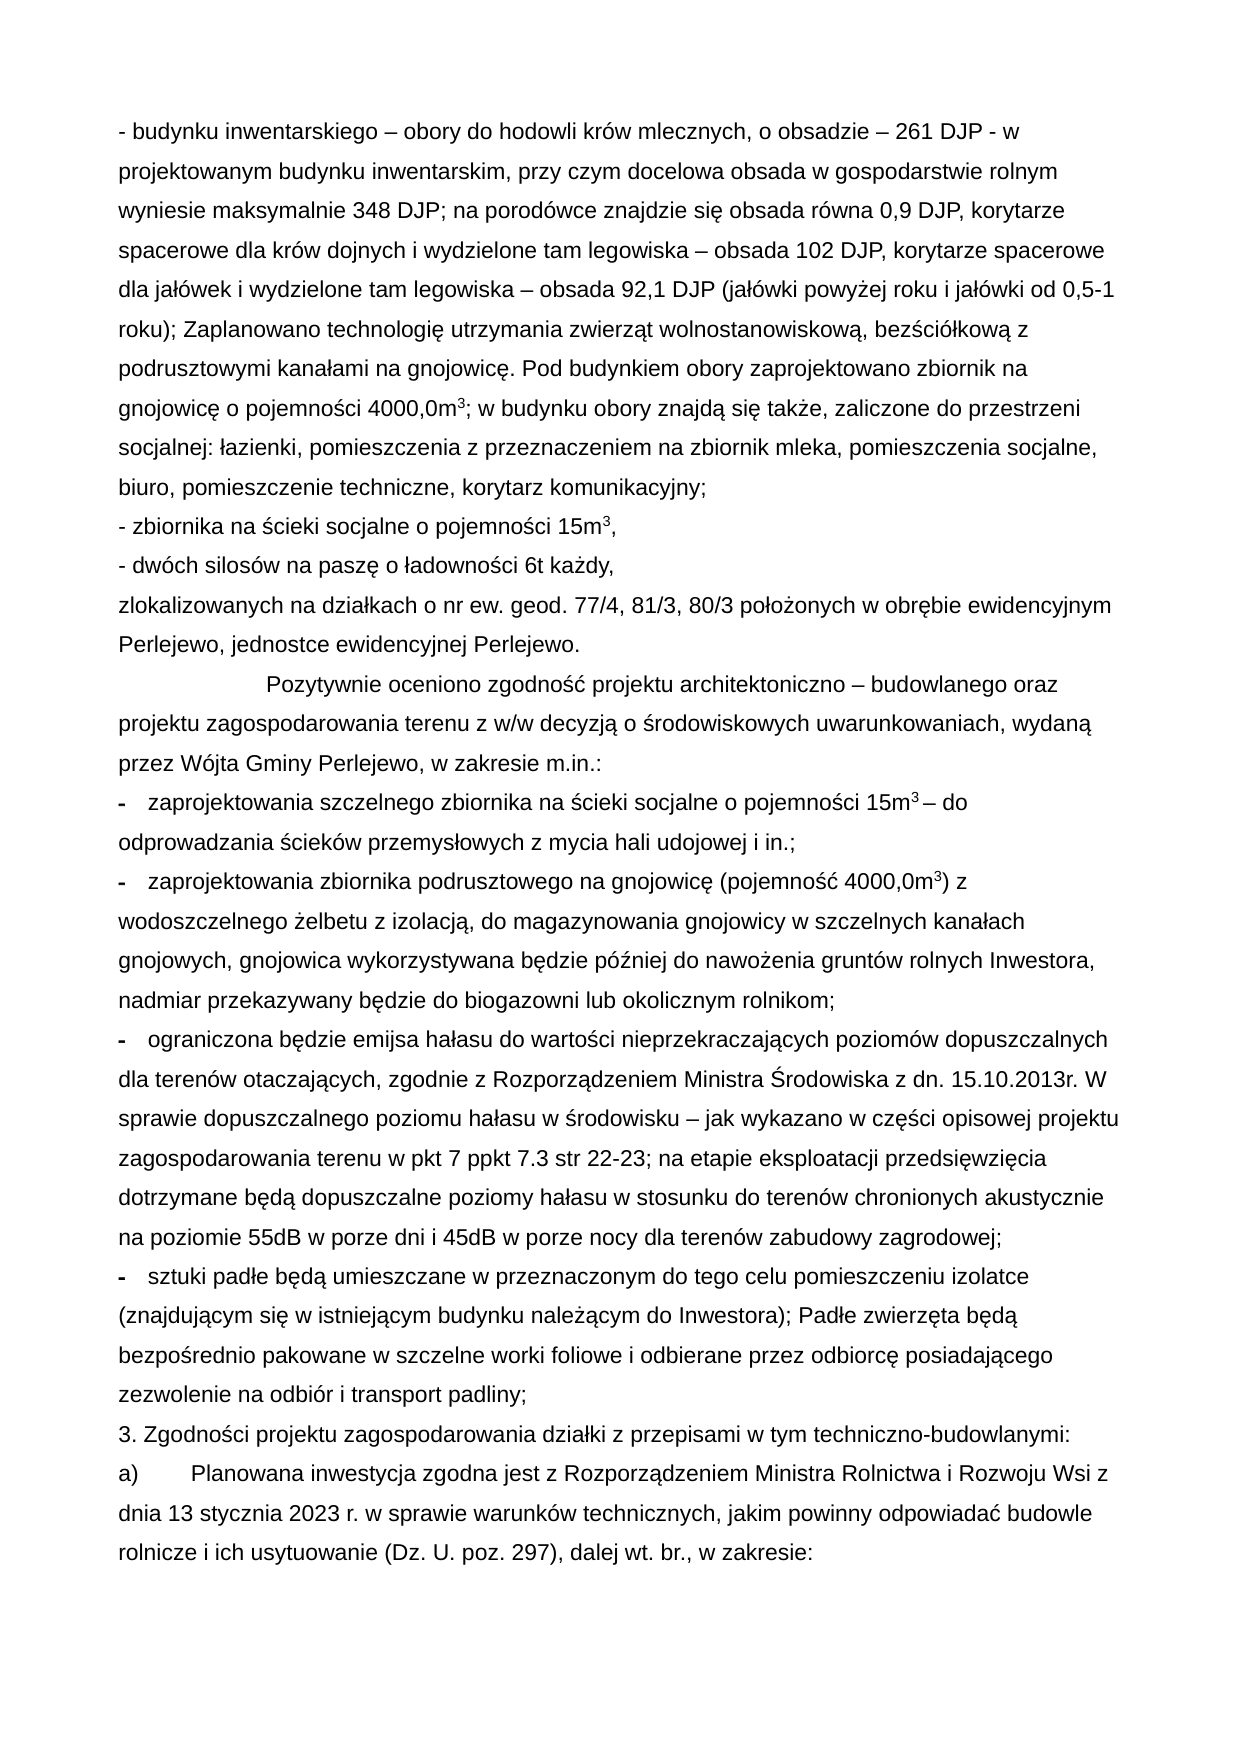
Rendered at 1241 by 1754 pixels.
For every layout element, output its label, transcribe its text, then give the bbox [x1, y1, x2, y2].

list zaprojektowania szczelnego zbiornika na ścieki socjalne o pojemności 15m3 – do odprowadzania ścieków przemysłowych z mycia hali udojowej i in.; [118, 789, 1122, 855]
list ograniczona będzie emijsa hałasu do wartości nieprzekraczających poziomów dopuszczalnych dla terenów otaczających, zgodnie z Rozporządzeniem Ministra Środowiska z dn. 15.10.2013r. W sprawie dopuszczalnego poziomu hałasu w środowisku – jak wykazano w części opisowej projektu zagospodarowania terenu w pkt 7 ppkt 7.3 str 22-23; na etapie eksploatacji przedsięwzięcia dotrzymane będą dopuszczalne poziomy hałasu w stosunku do terenów chronionych akustycznie na poziomie 55dB w porze dni i 45dB w porze nocy dla terenów zabudowy zagrodowej; [118, 1026, 1122, 1250]
list zaprojektowania zbiornika podrusztowego na gnojowicę (pojemność 4000,0m3) z wodoszczelnego żelbetu z izolacją, do magazynowania gnojowicy w szczelnych kanałach gnojowych, gnojowica wykorzystywana będzie później do nawożenia gruntów rolnych Inwestora, nadmiar przekazywany będzie do biogazowni lub okolicznym rolnikom; [118, 868, 1122, 1013]
text 3. Zgodności projektu zagospodarowania działki z przepisami w tym techniczno-budowlanymi: [118, 1421, 1122, 1447]
text - budynku inwentarskiego – obory do hodowli krów mlecznych, o obsadzie – 261 DJP - w projektowanym budynku inwentarskim, przy czym docelowa obsada w gospodarstwie rolnym wyniesie maksymalnie 348 DJP; na porodówce znajdzie się obsada równa 0,9 DJP, korytarze spacerowe dla krów dojnych i wydzielone tam legowiska – obsada 102 DJP, korytarze spacerowe dla jałówek i wydzielone tam legowiska – obsada 92,1 DJP (jałówki powyżej roku i jałówki od 0,5-1 roku); Zaplanowano technologię utrzymania zwierząt wolnostanowiskową, bezściółkową z podrusztowymi kanałami na gnojowicę. Pod budynkiem obory zaprojektowano zbiornik na gnojowicę o pojemności 4000,0m3; w budynku obory znajdą się także, zaliczone do przestrzeni socjalnej: łazienki, pomieszczenia z przeznaczeniem na zbiornik mleka, pomieszczenia socjalne, biuro, pomieszczenie techniczne, korytarz komunikacyjny; [118, 118, 1122, 500]
text zlokalizowanych na działkach o nr ew. geod. 77/4, 81/3, 80/3 położonych w obrębie ewidencyjnym Perlejewo, jednostce ewidencyjnej Perlejewo. [118, 592, 1122, 658]
list sztuki padłe będą umieszczane w przeznaczonym do tego celu pomieszczeniu izolatce (znajdującym się w istniejącym budynku należącym do Inwestora); Padłe zwierzęta będą bezpośrednio pakowane w szczelne worki foliowe i odbierane przez odbiorcę posiadającego zezwolenie na odbiór i transport padliny; [118, 1263, 1122, 1408]
list Planowana inwestycja zgodna jest z Rozporządzeniem Ministra Rolnictwa i Rozwoju Wsi z dnia 13 stycznia 2023 r. w sprawie warunków technicznych, jakim powinny odpowiadać budowle rolnicze i ich usytuowanie (Dz. U. poz. 297), dalej wt. br., w zakresie: [118, 1460, 1122, 1566]
text - zbiornika na ścieki socjalne o pojemności 15m3, [118, 513, 1122, 539]
text Pozytywnie oceniono zgodność projektu architektoniczno – budowlanego oraz projektu zagospodarowania terenu z w/w decyzją o środowiskowych uwarunkowaniach, wydaną przez Wójta Gminy Perlejewo, w zakresie m.in.: [118, 671, 1122, 776]
text - dwóch silosów na paszę o ładowności 6t każdy, [118, 552, 1122, 579]
